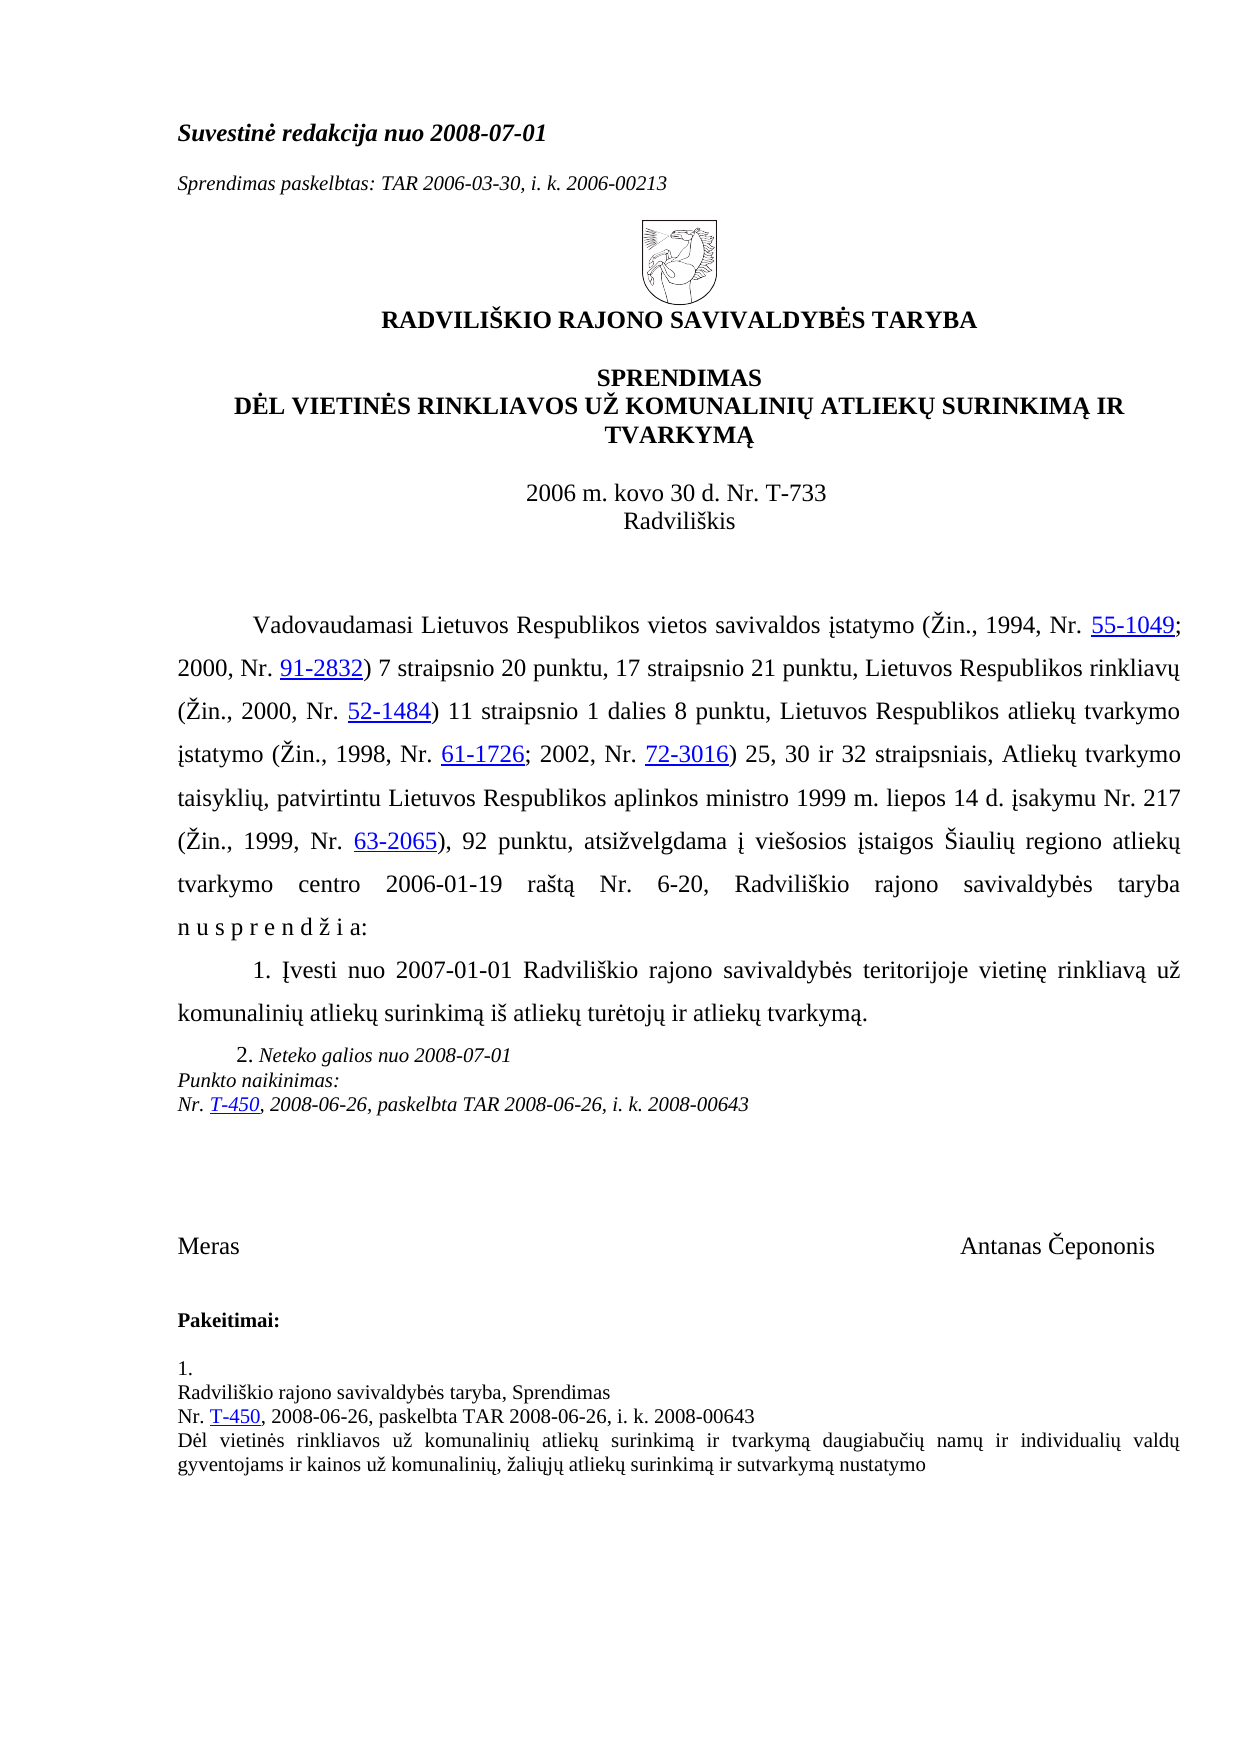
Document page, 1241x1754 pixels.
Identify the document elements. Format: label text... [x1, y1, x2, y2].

text Suvestinė redakcija nuo 2008-07-01 [177, 118, 1181, 147]
text Pakeitimai: [177, 1308, 1181, 1332]
text Radviliškis [177, 506, 1181, 535]
text Nr. T-450, 2008-06-26, paskelbta TAR 2008-06-26, i. k. 2008-00643 [177, 1404, 1181, 1428]
text Dėl vietinės rinkliavos už komunalinių atliekų surinkimą ir tvarkymą daugiabučių namų ir individualių valdų gyventojams ir kainos už komunalinių, žaliųjų atliekų surinkimą ir sutvarkymą nustatymo [177, 1428, 1181, 1476]
text 2006 m. kovo 30 d. Nr. T-733 [177, 478, 1181, 506]
text DĖL VIETINĖS RINKLIAVOS UŽ KOMUNALINIŲ ATLIEKŲ SURINKIMĄ IR TVARKYMĄ [177, 391, 1181, 449]
text RADVILIŠKIO RAJONO SAVIVALDYBĖS TARYBA [177, 305, 1181, 334]
text 1. Įvesti nuo 2007-01-01 Radviliškio rajono savivaldybės teritorijoje vietinę rinkliavą už komunalinių atliekų surinkimą iš atliekų turėtojų ir atliekų tvarkymą. [177, 955, 1181, 1027]
text Punkto naikinimas: [177, 1068, 1181, 1092]
text SPRENDIMAS [177, 363, 1181, 391]
text Meras Antanas Čepononis [177, 1231, 1181, 1259]
text Vadovaudamasi Lietuvos Respublikos vietos savivaldos įstatymo (Žin., 1994, Nr. 55-1049; 2000, Nr. 91-2832) 7 straipsnio 20 punktu, 17 straipsnio 21 punktu, Lietuvos Respublikos rinkliavų (Žin., 2000, Nr. 52-1484) 11 straipsnio 1 dalies 8 punktu, Lietuvos Respublikos atliekų tvarkymo įstatymo (Žin., 1998, Nr. 61-1726; 2002, Nr. 72-3016) 25, 30 ir 32 straipsniais, Atliekų tvarkymo taisyklių, patvirtintu Lietuvos Respublikos aplinkos ministro 1999 m. liepos 14 d. įsakymu Nr. 217 (Žin., 1999, Nr. 63-2065), 92 punktu, atsižvelgdama į viešosios įstaigos Šiaulių regiono atliekų tvarkymo centro 2006-01-19 raštą Nr. 6-20, Radviliškio rajono savivaldybės taryba n u s p r e n d ž i a: [177, 610, 1181, 941]
text Radviliškio rajono savivaldybės taryba, Sprendimas [177, 1380, 1181, 1404]
text Sprendimas paskelbtas: TAR 2006-03-30, i. k. 2006-00213 [177, 171, 1181, 195]
text 2. Neteko galios nuo 2008-07-01 [177, 1041, 1181, 1068]
text Nr. T-450, 2008-06-26, paskelbta TAR 2008-06-26, i. k. 2008-00643 [177, 1092, 1181, 1116]
text 1. [177, 1356, 1181, 1380]
